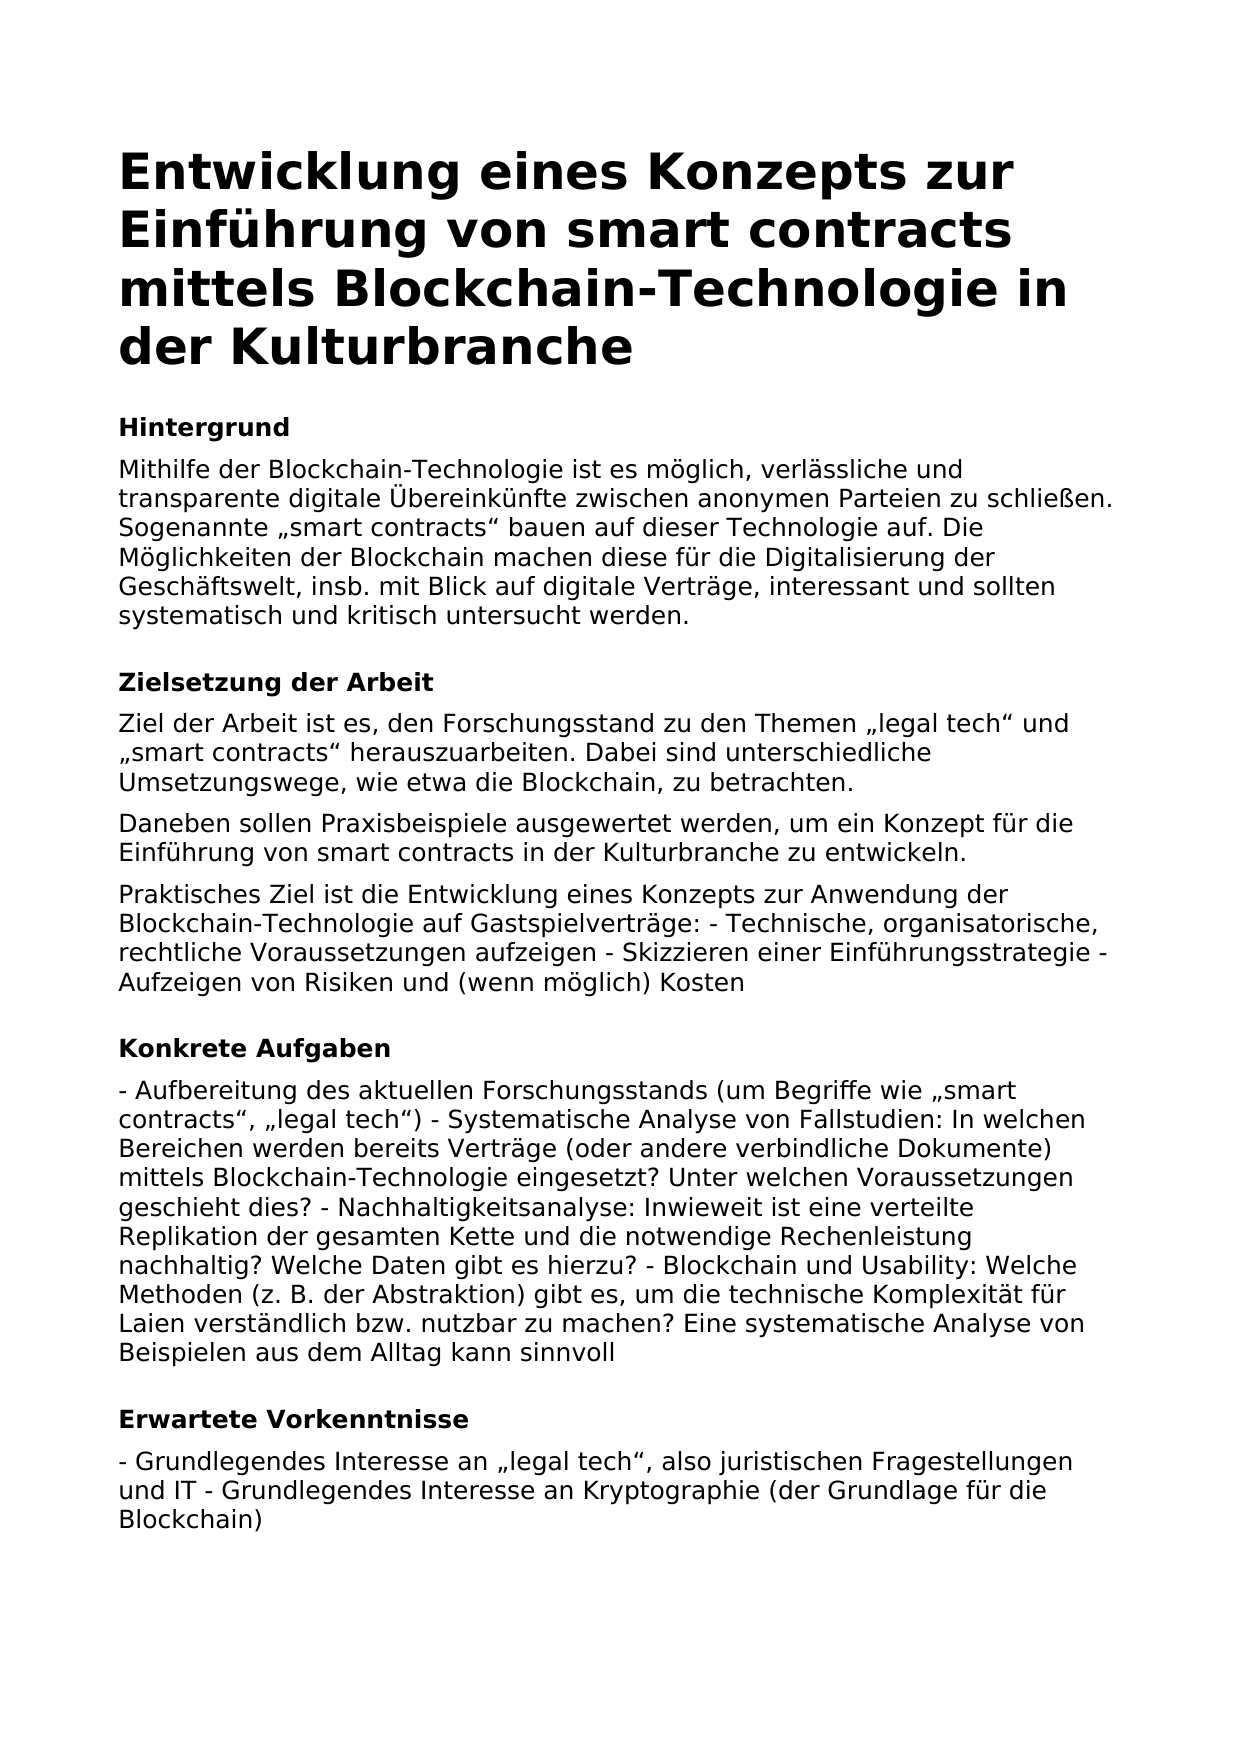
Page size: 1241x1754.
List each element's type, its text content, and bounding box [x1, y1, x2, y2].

text Mithilfe der Blockchain-Technologie ist es möglich, verlässliche und transparente digitale Übereinkünfte zwischen anonymen Parteien zu schließen. Sogenannte „smart contracts“ bauen auf dieser Technologie auf. Die Möglichkeiten der Blockchain machen diese für die Digitalisierung der Geschäftswelt, insb. mit Blick auf digitale Verträge, interessant und sollten systematisch und kritisch untersucht werden. [118, 455, 1122, 630]
text - Aufbereitung des aktuellen Forschungsstands (um Begriffe wie „smart contracts“, „legal tech“) - Systematische Analyse von Fallstudien: In welchen Bereichen werden bereits Verträge (oder andere verbindliche Dokumente) mittels Blockchain-Technologie eingesetzt? Unter welchen Voraussetzungen geschieht dies? - Nachhaltigkeitsanalyse: Inwieweit ist eine verteilte Replikation der gesamten Kette und die notwendige Rechenleistung nachhaltig? Welche Daten gibt es hierzu? - Blockchain und Usability: Welche Methoden (z. B. der Abstraktion) gibt es, um die technische Komplexität für Laien verständlich bzw. nutzbar zu machen? Eine systematische Analyse von Beispielen aus dem Alltag kann sinnvoll [118, 1076, 1122, 1368]
text Praktisches Ziel ist die Entwicklung eines Konzepts zur Anwendung der Blockchain-Technologie auf Gastspielverträge: - Technische, organisatorische, rechtliche Voraussetzungen aufzeigen - Skizzieren einer Einführungsstrategie - Aufzeigen von Risiken und (wenn möglich) Kosten [118, 880, 1122, 997]
text - Grundlegendes Interesse an „legal tech“, also juristischen Fragestellungen und IT - Grundlegendes Interesse an Kryptographie (der Grundlage für die Blockchain) [118, 1447, 1122, 1534]
text Daneben sollen Praxisbeispiele ausgewertet werden, um ein Konzept für die Einführung von smart contracts in der Kulturbranche zu entwickeln. [118, 809, 1122, 868]
subtitle Zielsetzung der Arbeit [118, 668, 1122, 697]
text Ziel der Arbeit ist es, den Forschungsstand zu den Themen „legal tech“ und „smart contracts“ herauszuarbeiten. Dabei sind unterschiedliche Umsetzungswege, wie etwa die Blockchain, zu betrachten. [118, 709, 1122, 797]
subtitle Entwicklung eines Konzepts zur Einführung von smart contracts mittels Blockchain-Technologie in der Kulturbranche [118, 143, 1122, 376]
subtitle Konkrete Aufgaben [118, 1034, 1122, 1063]
subtitle Erwartete Vorkenntnisse [118, 1405, 1122, 1434]
subtitle Hintergrund [118, 413, 1122, 443]
